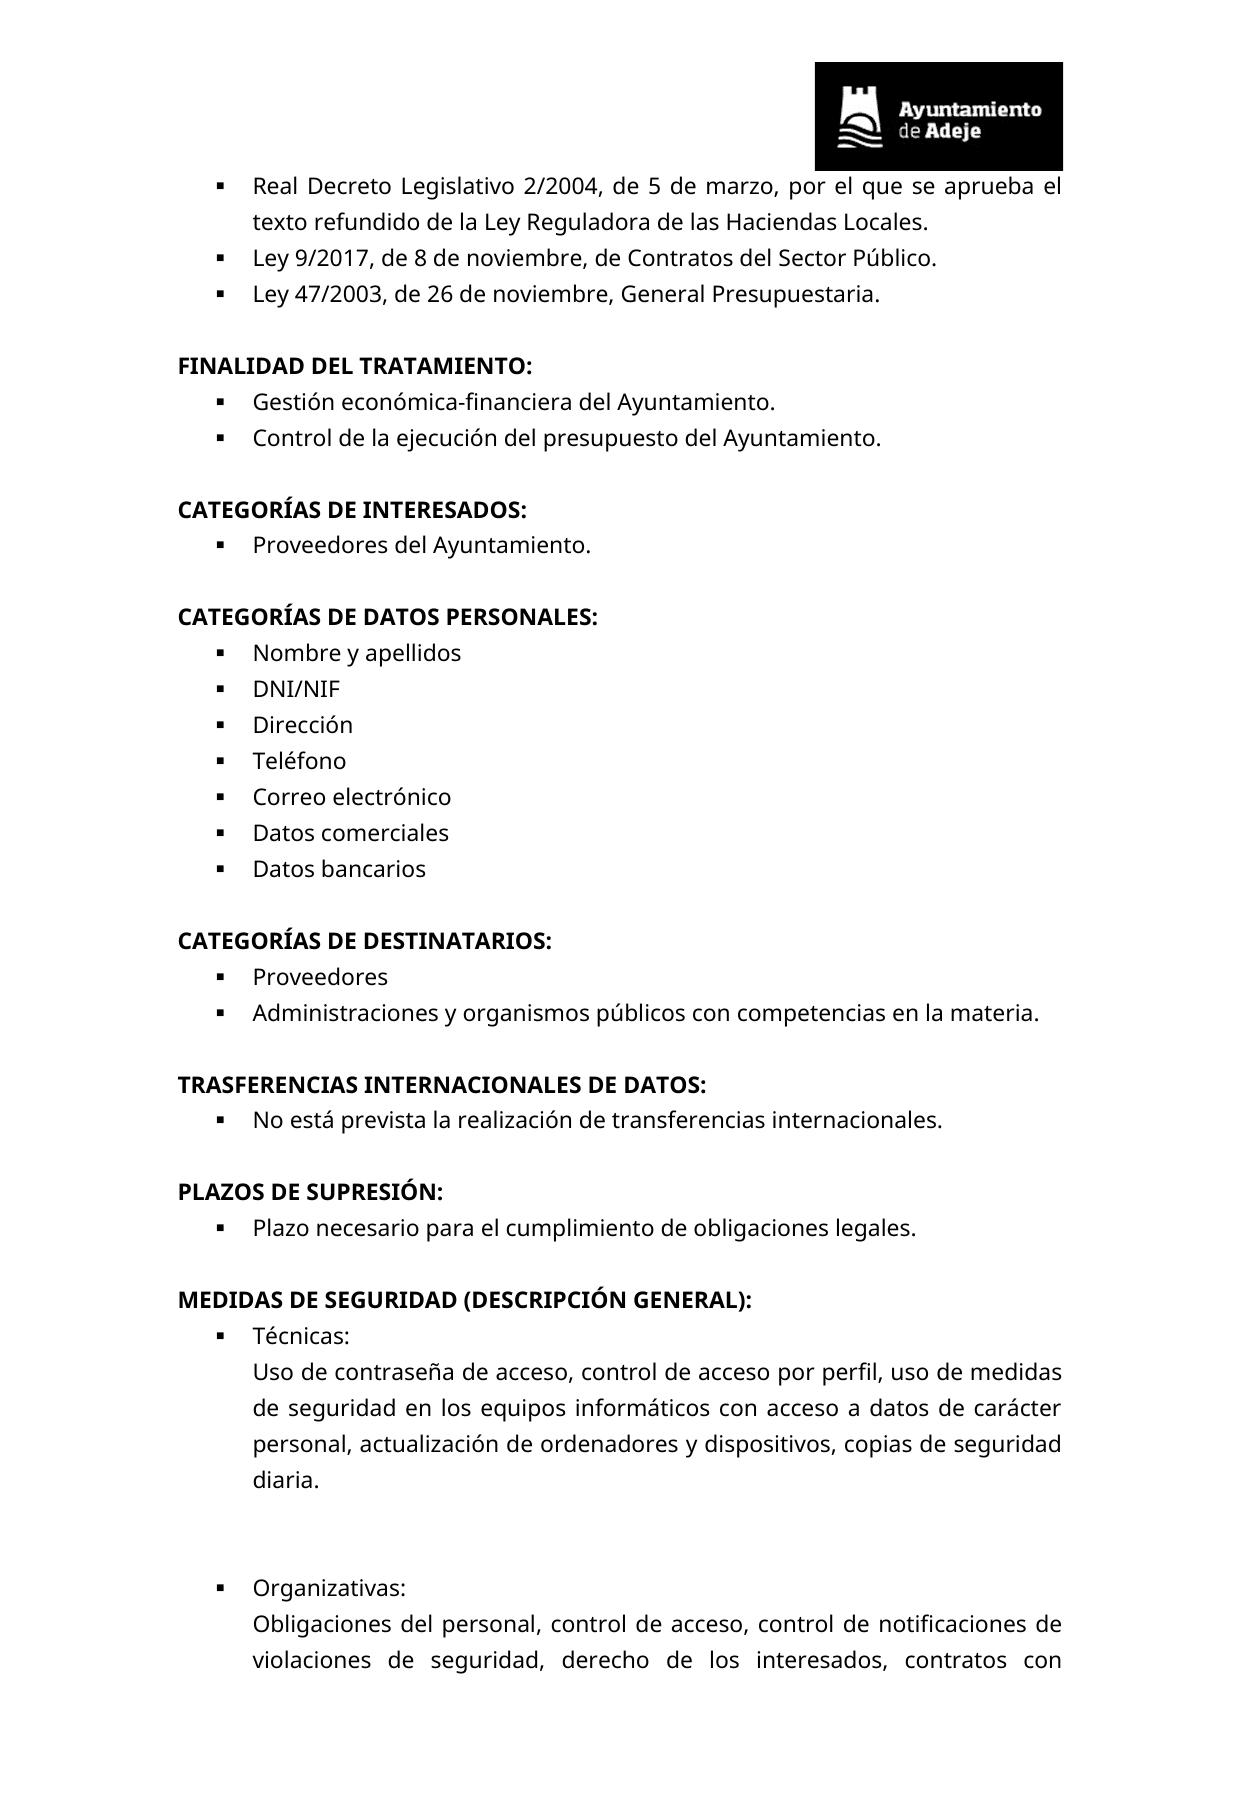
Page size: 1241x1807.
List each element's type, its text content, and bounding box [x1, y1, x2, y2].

list Dirección [215, 709, 1063, 740]
list Nombre y apellidos [215, 637, 1063, 668]
list Obligaciones del personal, control de acceso, control de notificaciones de violaciones de seguridad, derecho de los interesados, contratos con [252, 1608, 1063, 1675]
list Técnicas: [215, 1320, 1063, 1351]
text CATEGORÍAS DE DESTINATARIOS: [177, 925, 1063, 956]
text CATEGORÍAS DE INTERESADOS: [177, 493, 1063, 525]
list Proveedores del Ayuntamiento. [215, 529, 1063, 561]
list Teléfono [215, 745, 1063, 776]
list Organizativas: [215, 1572, 1063, 1603]
list Ley 47/2003, de 26 de noviembre, General Presupuestaria. [215, 278, 1063, 309]
text CATEGORÍAS DE DATOS PERSONALES: [177, 601, 1063, 633]
list Datos bancarios [215, 853, 1063, 884]
list No está prevista la realización de transferencias internacionales. [215, 1104, 1063, 1136]
list Plazo necesario para el cumplimiento de obligaciones legales. [215, 1212, 1063, 1243]
list Real Decreto Legislativo 2/2004, de 5 de marzo, por el que se aprueba el texto refundido de la Ley Reguladora de las Haciendas Locales. [215, 170, 1063, 237]
list Ley 9/2017, de 8 de noviembre, de Contratos del Sector Público. [215, 242, 1063, 273]
text FINALIDAD DEL TRATAMIENTO: [177, 350, 1063, 381]
list DNI/NIF [215, 673, 1063, 704]
text MEDIDAS DE SEGURIDAD (DESCRIPCIÓN GENERAL): [177, 1284, 1063, 1315]
list Proveedores [215, 961, 1063, 992]
list Control de la ejecución del presupuesto del Ayuntamiento. [215, 422, 1063, 453]
list Gestión económica-financiera del Ayuntamiento. [215, 386, 1063, 417]
list Correo electrónico [215, 781, 1063, 812]
text PLAZOS DE SUPRESIÓN: [177, 1176, 1063, 1208]
list Datos comerciales [215, 817, 1063, 848]
list Administraciones y organismos públicos con competencias en la materia. [215, 997, 1063, 1028]
list Uso de contraseña de acceso, control de acceso por perfil, uso de medidas de seguridad en los equipos informáticos con acceso a datos de carácter personal, actualización de ordenadores y dispositivos, copias de seguridad diaria. [252, 1356, 1063, 1495]
text TRASFERENCIAS INTERNACIONALES DE DATOS: [177, 1068, 1063, 1100]
